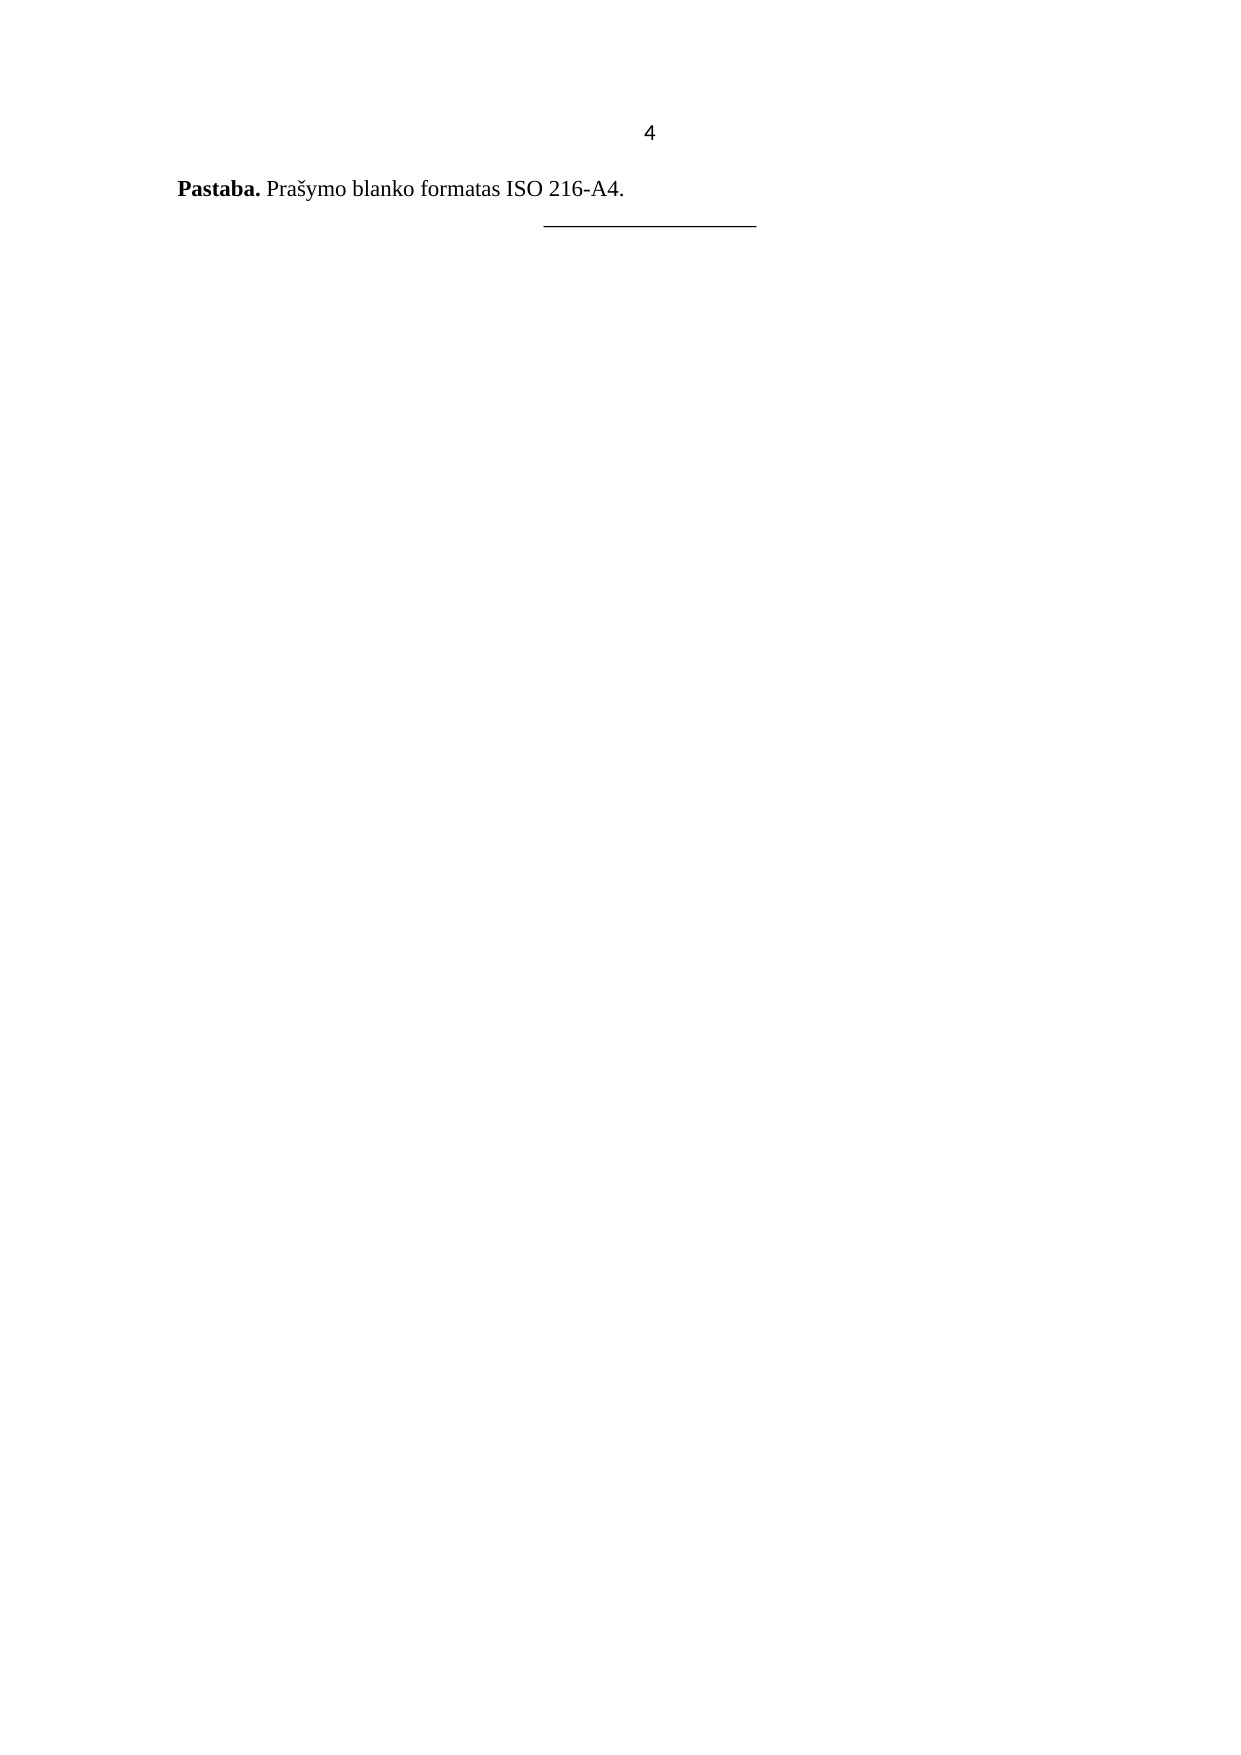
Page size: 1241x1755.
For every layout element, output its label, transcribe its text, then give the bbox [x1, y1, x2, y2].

text _________________ [177, 201, 1122, 230]
text Pastaba. Prašymo blanko formatas ISO 216-A4. [177, 175, 1122, 201]
